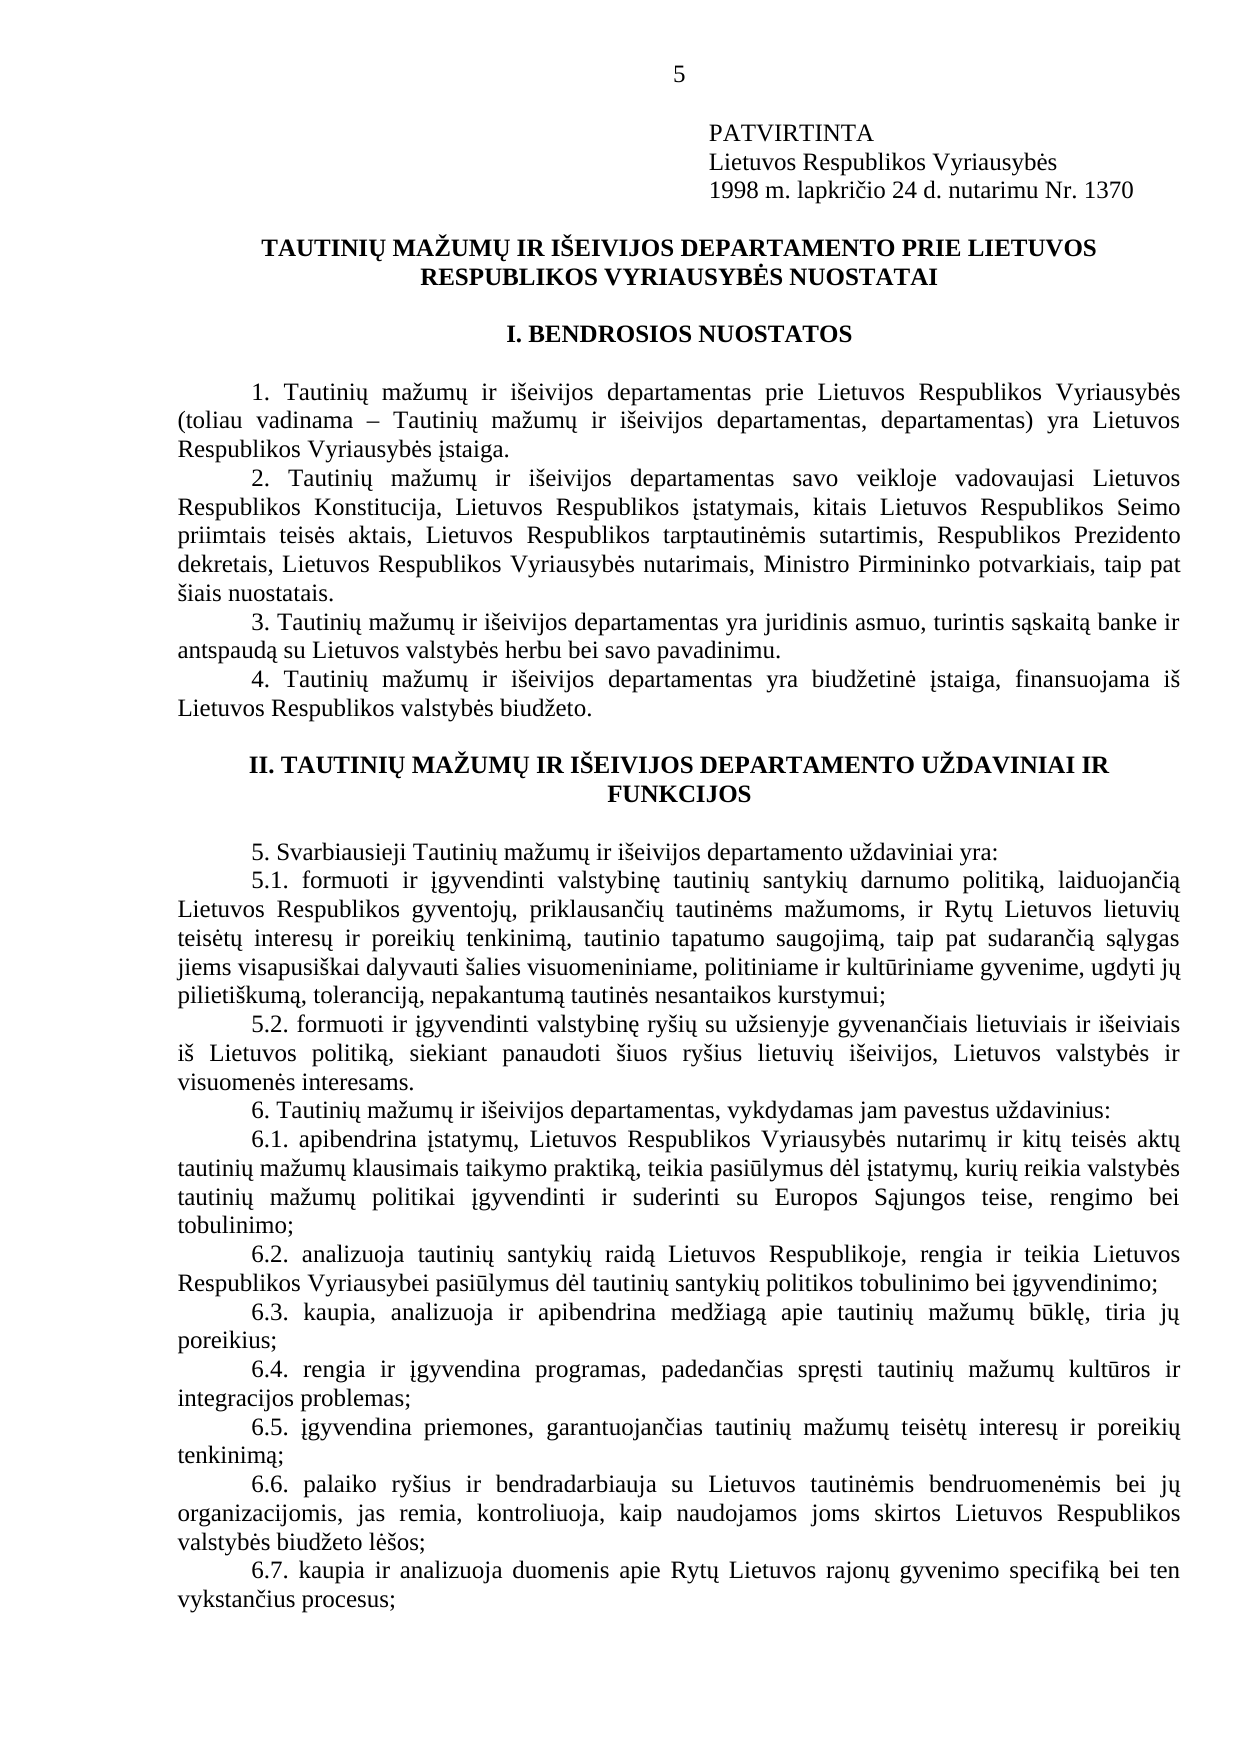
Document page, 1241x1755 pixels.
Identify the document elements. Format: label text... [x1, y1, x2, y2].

text II. Tautinių mažumų ir išeivijos departamento uždaviniai ir funkcijos [177, 751, 1181, 808]
text 6. Tautinių mažumų ir išeivijos departamentas, vykdydamas jam pavestus uždavinius: [177, 1096, 1181, 1124]
text 6.1. apibendrina įstatymų, Lietuvos Respublikos Vyriausybės nutarimų ir kitų teisės aktų tautinių mažumų klausimais taikymo praktiką, teikia pasiūlymus dėl įstatymų, kurių reikia valstybės tautinių mažumų politikai įgyvendinti ir suderinti su Europos Sąjungos teise, rengimo bei tobulinimo; [177, 1124, 1181, 1239]
text 6.4. rengia ir įgyvendina programas, padedančias spręsti tautinių mažumų kultūros ir integracijos problemas; [177, 1354, 1181, 1412]
text 1. Tautinių mažumų ir išeivijos departamentas prie Lietuvos Respublikos Vyriausybės (toliau vadinama – Tautinių mažumų ir išeivijos departamentas, departamentas) yra Lietuvos Respublikos Vyriausybės įstaiga. [177, 377, 1181, 463]
text 5.2. formuoti ir įgyvendinti valstybinę ryšių su užsienyje gyvenančiais lietuviais ir išeiviais iš Lietuvos politiką, siekiant panaudoti šiuos ryšius lietuvių išeivijos, Lietuvos valstybės ir visuomenės interesams. [177, 1009, 1181, 1096]
text 6.2. analizuoja tautinių santykių raidą Lietuvos Respublikoje, rengia ir teikia Lietuvos Respublikos Vyriausybei pasiūlymus dėl tautinių santykių politikos tobulinimo bei įgyvendinimo; [177, 1239, 1181, 1297]
text 1998 m. lapkričio 24 d. nutarimu Nr. 1370 [177, 176, 1181, 204]
text 6.7. kaupia ir analizuoja duomenis apie Rytų Lietuvos rajonų gyvenimo specifiką bei ten vykstančius procesus; [177, 1556, 1181, 1613]
text Tautinių mažumų ir išeivijos departamento prie Lietuvos Respublikos Vyriausybės nuostatai [177, 233, 1181, 291]
text I. Bendrosios nuostatos [177, 319, 1181, 348]
text Lietuvos Respublikos Vyriausybės [177, 147, 1181, 176]
text 3. Tautinių mažumų ir išeivijos departamentas yra juridinis asmuo, turintis sąskaitą banke ir antspaudą su Lietuvos valstybės herbu bei savo pavadinimu. [177, 607, 1181, 664]
text 4. Tautinių mažumų ir išeivijos departamentas yra biudžetinė įstaiga, finansuojama iš Lietuvos Respublikos valstybės biudžeto. [177, 664, 1181, 722]
text 2. Tautinių mažumų ir išeivijos departamentas savo veikloje vadovaujasi Lietuvos Respublikos Konstitucija, Lietuvos Respublikos įstatymais, kitais Lietuvos Respublikos Seimo priimtais teisės aktais, Lietuvos Respublikos tarptautinėmis sutartimis, Respublikos Prezidento dekretais, Lietuvos Respublikos Vyriausybės nutarimais, Ministro Pirmininko potvarkiais, taip pat šiais nuostatais. [177, 463, 1181, 607]
text 6.5. įgyvendina priemones, garantuojančias tautinių mažumų teisėtų interesų ir poreikių tenkinimą; [177, 1412, 1181, 1469]
text 5.1. formuoti ir įgyvendinti valstybinę tautinių santykių darnumo politiką, laiduojančią Lietuvos Respublikos gyventojų, priklausančių tautinėms mažumoms, ir Rytų Lietuvos lietuvių teisėtų interesų ir poreikių tenkinimą, tautinio tapatumo saugojimą, taip pat sudarančią sąlygas jiems visapusiškai dalyvauti šalies visuomeniniame, politiniame ir kultūriniame gyvenime, ugdyti jų pilietiškumą, toleranciją, nepakantumą tautinės nesantaikos kurstymui; [177, 866, 1181, 1009]
text 5. Svarbiausieji Tautinių mažumų ir išeivijos departamento uždaviniai yra: [177, 837, 1181, 866]
text Patvirtinta [177, 118, 1181, 147]
text 6.3. kaupia, analizuoja ir apibendrina medžiagą apie tautinių mažumų būklę, tiria jų poreikius; [177, 1297, 1181, 1354]
text 6.6. palaiko ryšius ir bendradarbiauja su Lietuvos tautinėmis bendruomenėmis bei jų organizacijomis, jas remia, kontroliuoja, kaip naudojamos joms skirtos Lietuvos Respublikos valstybės biudžeto lėšos; [177, 1469, 1181, 1556]
